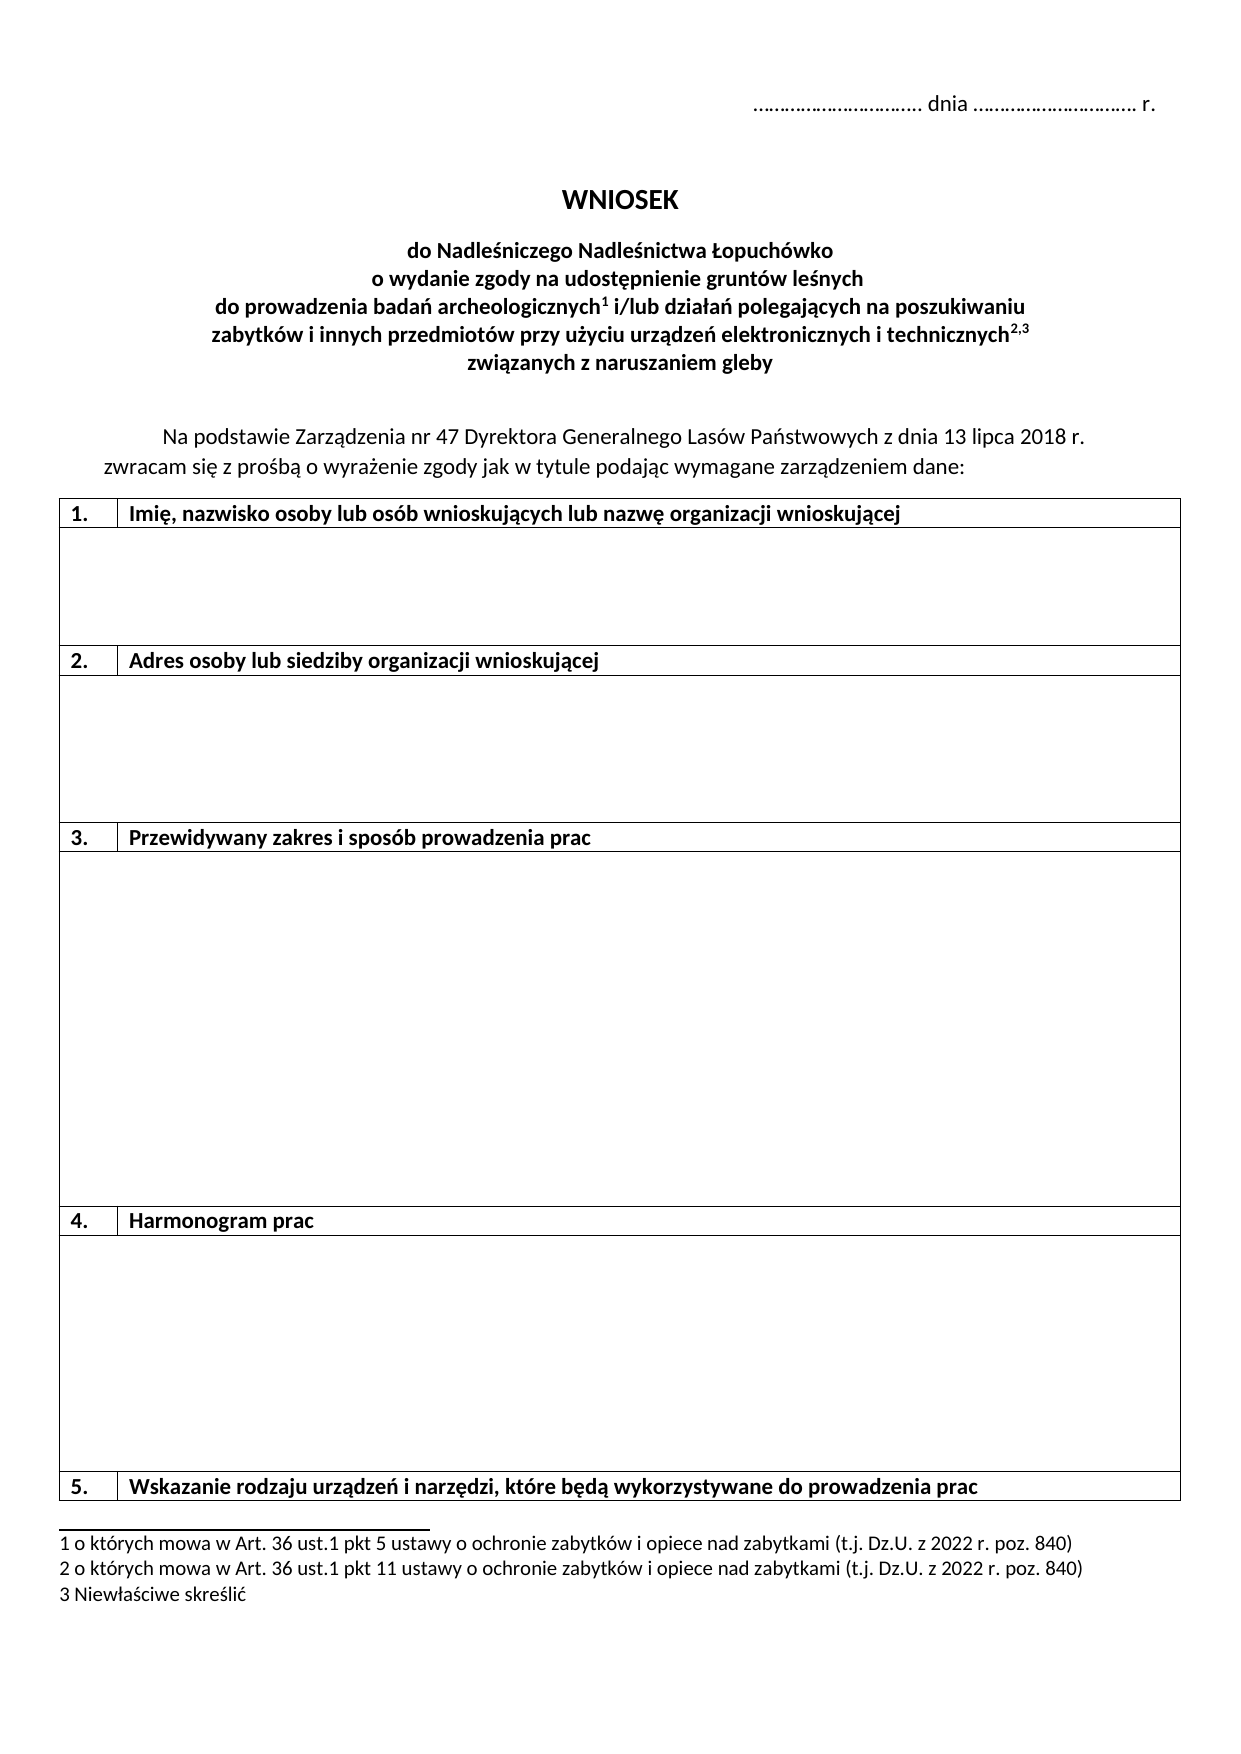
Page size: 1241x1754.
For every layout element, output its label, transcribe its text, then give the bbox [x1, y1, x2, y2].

table_cell 4. [60, 1207, 117, 1234]
table_header 1. [60, 499, 117, 527]
text o których mowa w Art. 36 ust.1 pkt 11 ustawy o ochronie zabytków i opiece nad zabytkami (t.j. Dz.U. z 2022 r. poz. 840) [59, 1556, 1181, 1581]
table_cell Wskazanie rodzaju urządzeń i narzędzi, które będą wykorzystywane do prowadzenia prac [118, 1472, 1180, 1500]
text Niewłaściwe skreślić [59, 1581, 1181, 1606]
text do Nadleśniczego Nadleśnictwa Łopuchówko [59, 236, 1181, 264]
text Na podstawie Zarządzenia nr 47 Dyrektora Generalnego Lasów Państwowych z dnia 13 lipca 2018 r. zwracam się z prośbą o wyrażenie zgody jak w tytule podając wymagane zarządzeniem dane: [103, 422, 1122, 480]
table_cell [60, 1236, 1180, 1471]
table_cell 3. [60, 823, 117, 851]
text o wydanie zgody na udostępnienie gruntów leśnych do prowadzenia badań archeologicznych i/lub działań polegających na poszukiwaniu zabytków i innych przedmiotów przy użyciu urządzeń elektronicznych i technicznych, związanych z naruszaniem gleby [59, 264, 1181, 376]
table_cell [60, 528, 1180, 645]
text ………………………….. dnia …………………………. r. [59, 89, 1181, 117]
table_cell [60, 676, 1180, 822]
table_cell Harmonogram prac [118, 1207, 1180, 1234]
text WNIOSEK [59, 181, 1181, 217]
table_cell Adres osoby lub siedziby organizacji wnioskującej [118, 646, 1180, 674]
text o których mowa w Art. 36 ust.1 pkt 5 ustawy o ochronie zabytków i opiece nad zabytkami (t.j. Dz.U. z 2022 r. poz. 840) [59, 1530, 1181, 1556]
table_cell [60, 852, 1180, 1206]
table_cell 2. [60, 646, 117, 674]
table_cell Przewidywany zakres i sposób prowadzenia prac [118, 823, 1180, 851]
table_cell 5. [60, 1472, 117, 1500]
table_header Imię, nazwisko osoby lub osób wnioskujących lub nazwę organizacji wnioskującej [118, 499, 1180, 527]
